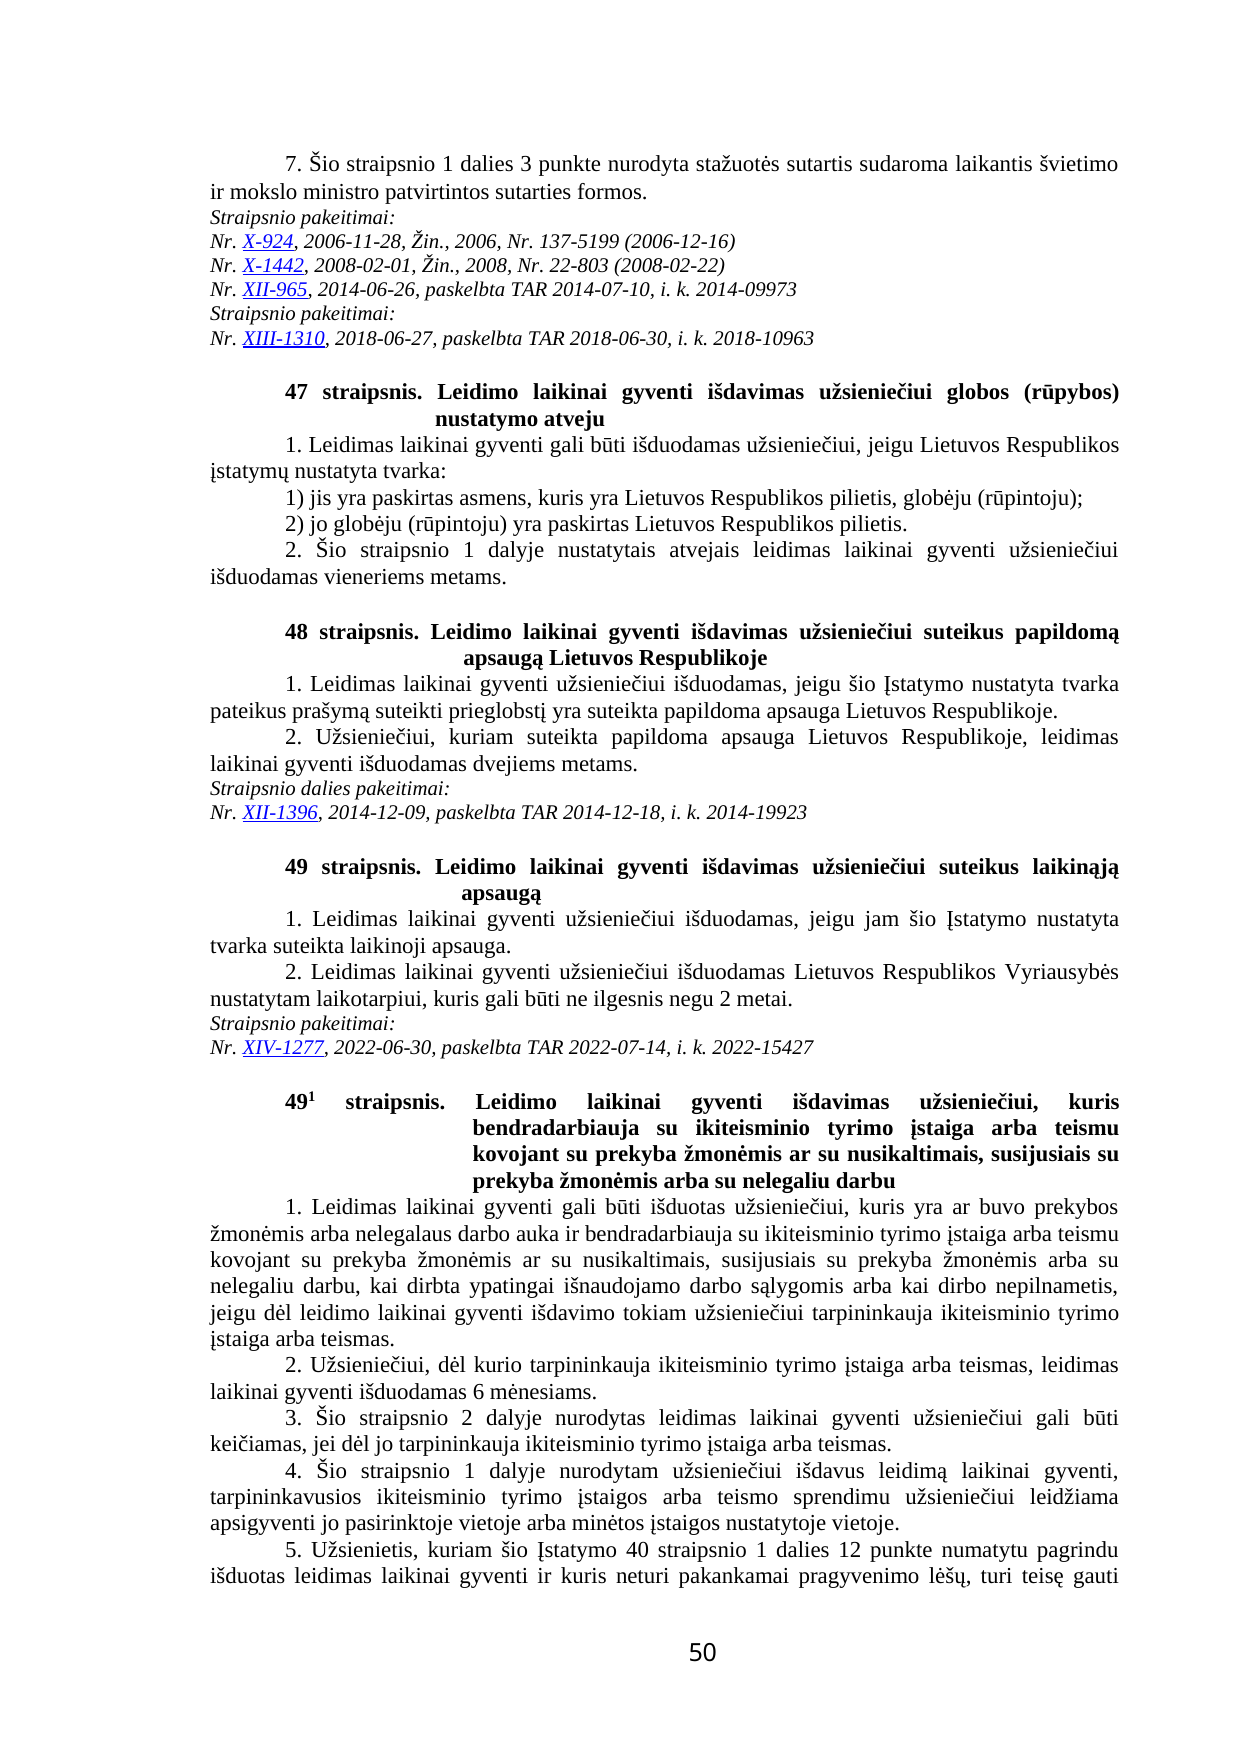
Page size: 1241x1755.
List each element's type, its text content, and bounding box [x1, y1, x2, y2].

text 47 straipsnis. Leidimo laikinai gyventi išdavimas užsieniečiui globos (rūpybos) nustatymo atveju [285, 378, 1120, 431]
text 3. Šio straipsnio 2 dalyje nurodytas leidimas laikinai gyventi užsieniečiui gali būti keičiamas, jei dėl jo tarpininkauja ikiteisminio tyrimo įstaiga arba teismas. [210, 1404, 1120, 1457]
text Nr. XII-965, 2014-06-26, paskelbta TAR 2014-07-10, i. k. 2014-09973 [210, 277, 1120, 301]
text 1. Leidimas laikinai gyventi gali būti išduodamas užsieniečiui, jeigu Lietuvos Respublikos įstatymų nustatyta tvarka: [210, 431, 1120, 484]
text 2. Leidimas laikinai gyventi užsieniečiui išduodamas Lietuvos Respublikos Vyriausybės nustatytam laikotarpiui, kuris gali būti ne ilgesnis negu 2 metai. [210, 958, 1120, 1011]
text Nr. X-924, 2006-11-28, Žin., 2006, Nr. 137-5199 (2006-12-16) [210, 229, 1120, 253]
text 1. Leidimas laikinai gyventi užsieniečiui išduodamas, jeigu šio Įstatymo nustatyta tvarka pateikus prašymą suteikti prieglobstį yra suteikta papildoma apsauga Lietuvos Respublikoje. [210, 671, 1120, 723]
text 1) jis yra paskirtas asmens, kuris yra Lietuvos Respublikos pilietis, globėju (rūpintoju); [210, 484, 1120, 510]
text 49 straipsnis. Leidimo laikinai gyventi išdavimas užsieniečiui suteikus laikinąją apsaugą [285, 853, 1120, 906]
text 491 straipsnis. Leidimo laikinai gyventi išdavimas užsieniečiui, kuris bendradarbiauja su ikiteisminio tyrimo įstaiga arba teismu kovojant su prekyba žmonėmis ar su nusikaltimais, susijusiais su prekyba žmonėmis arba su nelegaliu darbu [285, 1088, 1120, 1193]
text 2. Užsieniečiui, dėl kurio tarpininkauja ikiteisminio tyrimo įstaiga arba teismas, leidimas laikinai gyventi išduodamas 6 mėnesiams. [210, 1351, 1120, 1404]
text 5. Užsienietis, kuriam šio Įstatymo 40 straipsnio 1 dalies 12 punkte numatytu pagrindu išduotas leidimas laikinai gyventi ir kuris neturi pakankamai pragyvenimo lėšų, turi teisę gauti [210, 1536, 1120, 1588]
text 4. Šio straipsnio 1 dalyje nurodytam užsieniečiui išdavus leidimą laikinai gyventi, tarpininkavusios ikiteisminio tyrimo įstaigos arba teismo sprendimu užsieniečiui leidžiama apsigyventi jo pasirinktoje vietoje arba minėtos įstaigos nustatytoje vietoje. [210, 1457, 1120, 1536]
text 1. Leidimas laikinai gyventi gali būti išduotas užsieniečiui, kuris yra ar buvo prekybos žmonėmis arba nelegalaus darbo auka ir bendradarbiauja su ikiteisminio tyrimo įstaiga arba teismu kovojant su prekyba žmonėmis ar su nusikaltimais, susijusiais su prekyba žmonėmis arba su nelegaliu darbu, kai dirbta ypatingai išnaudojamo darbo sąlygomis arba kai dirbo nepilnametis, jeigu dėl leidimo laikinai gyventi išdavimo tokiam užsieniečiui tarpininkauja ikiteisminio tyrimo įstaiga arba teismas. [210, 1193, 1120, 1351]
text Straipsnio dalies pakeitimai: [210, 776, 1120, 800]
text Nr. XII-1396, 2014-12-09, paskelbta TAR 2014-12-18, i. k. 2014-19923 [210, 800, 1120, 824]
text Straipsnio pakeitimai: [210, 1011, 1120, 1035]
text Straipsnio pakeitimai: [210, 205, 1120, 229]
text Straipsnio pakeitimai: [210, 301, 1120, 325]
text 2. Užsieniečiui, kuriam suteikta papildoma apsauga Lietuvos Respublikoje, leidimas laikinai gyventi išduodamas dvejiems metams. [210, 723, 1120, 776]
text Nr. XIII-1310, 2018-06-27, paskelbta TAR 2018-06-30, i. k. 2018-10963 [210, 325, 1120, 349]
text Nr. XIV-1277, 2022-06-30, paskelbta TAR 2022-07-14, i. k. 2022-15427 [210, 1035, 1120, 1059]
text 1. Leidimas laikinai gyventi užsieniečiui išduodamas, jeigu jam šio Įstatymo nustatyta tvarka suteikta laikinoji apsauga. [210, 906, 1120, 958]
text 48 straipsnis. Leidimo laikinai gyventi išdavimas užsieniečiui suteikus papildomą apsaugą Lietuvos Respublikoje [285, 618, 1120, 671]
text 7. Šio straipsnio 1 dalies 3 punkte nurodyta stažuotės sutartis sudaroma laikantis švietimo ir mokslo ministro patvirtintos sutarties formos. [210, 150, 1120, 205]
text 2) jo globėju (rūpintoju) yra paskirtas Lietuvos Respublikos pilietis. [210, 510, 1120, 536]
text 2. Šio straipsnio 1 dalyje nustatytais atvejais leidimas laikinai gyventi užsieniečiui išduodamas vieneriems metams. [210, 536, 1120, 589]
text Nr. X-1442, 2008-02-01, Žin., 2008, Nr. 22-803 (2008-02-22) [210, 253, 1120, 277]
